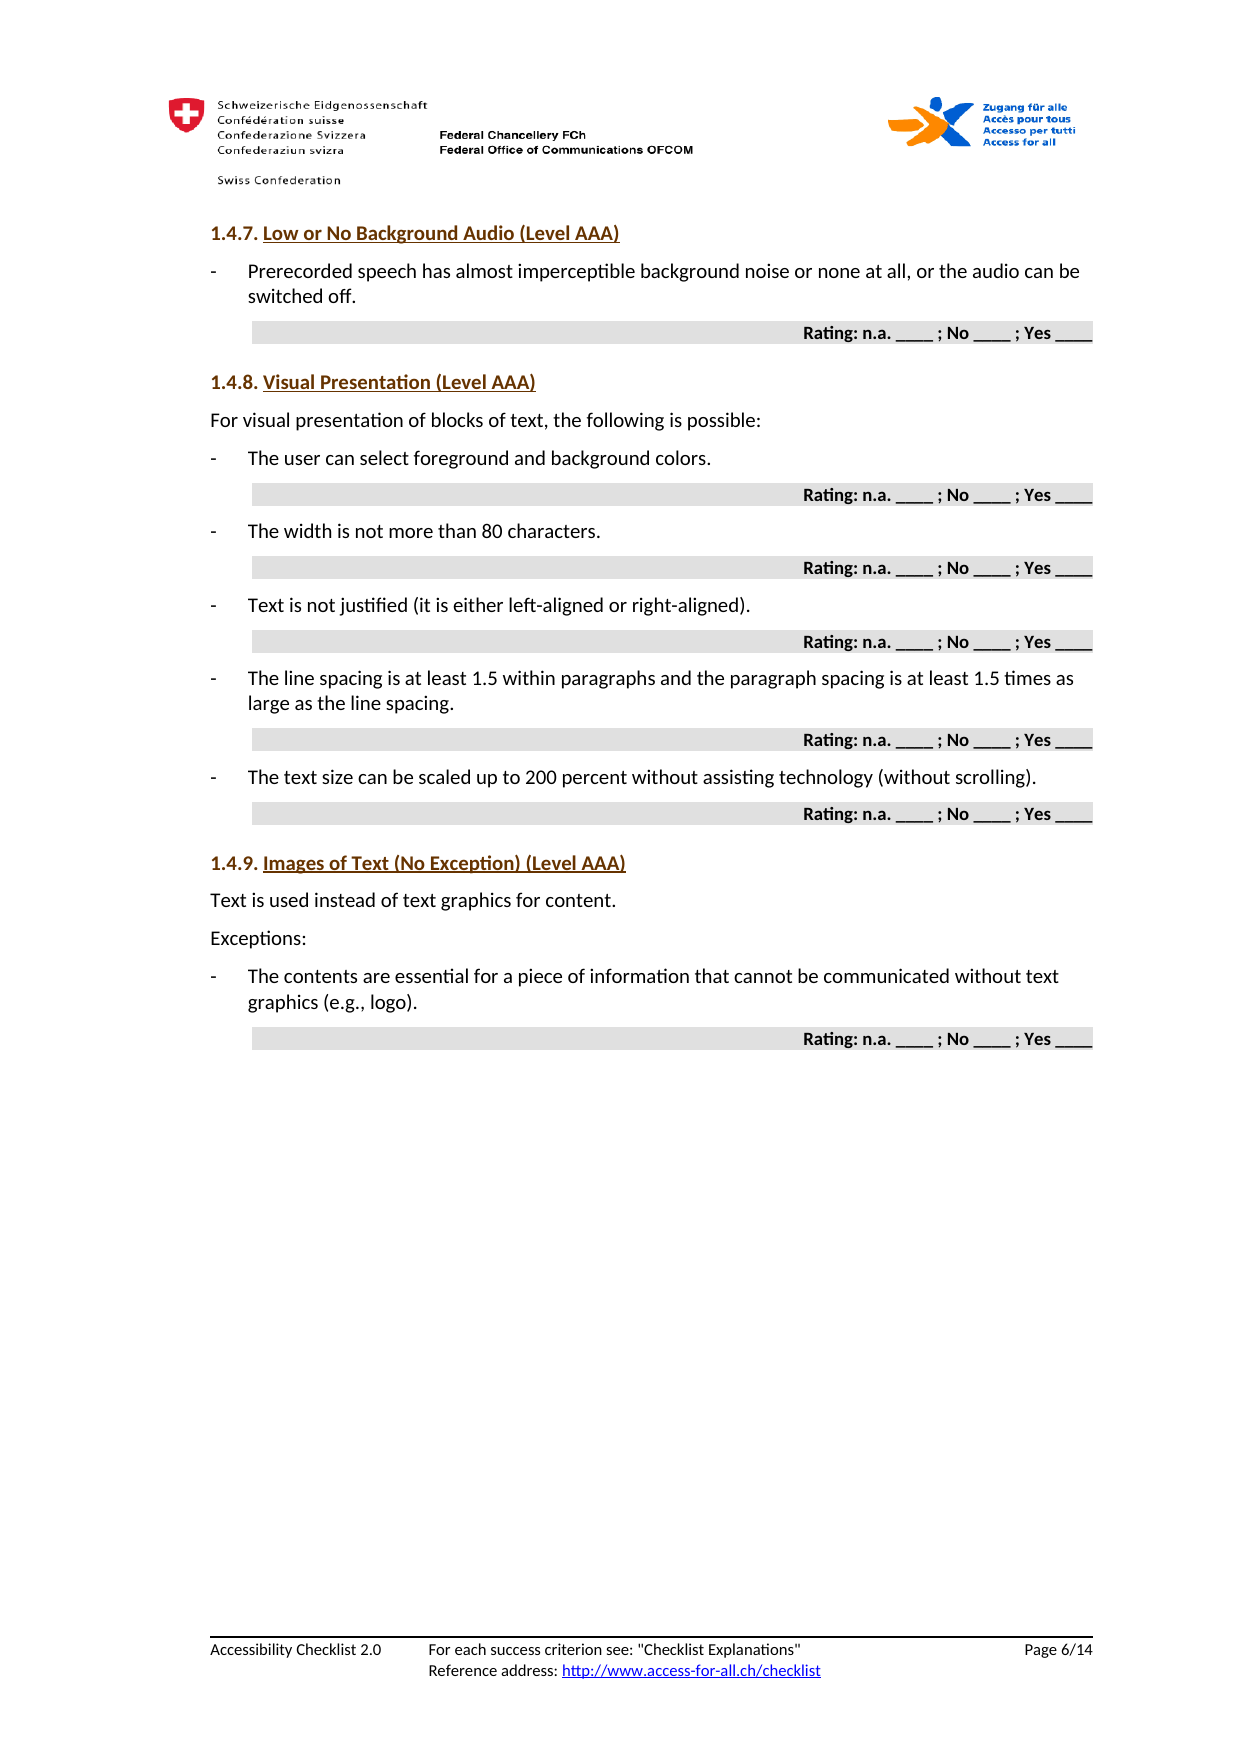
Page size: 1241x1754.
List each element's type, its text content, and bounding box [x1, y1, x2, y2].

text Rating: n.a. ____ ; No ____ ; Yes ____ [252, 802, 1093, 825]
text Rating: n.a. ____ ; No ____ ; Yes ____ [252, 483, 1093, 506]
text For visual presentation of blocks of text, the following is possible: [210, 407, 1093, 433]
subtitle Low or No Background Audio (Level AAA) [210, 220, 1093, 246]
subtitle Visual Presentation (Level AAA) [210, 369, 1093, 395]
list The line spacing is at least 1.5 within paragraphs and the paragraph spacing is at least 1.5 times as large as the line spacing. [210, 665, 1093, 716]
text Rating: n.a. ____ ; No ____ ; Yes ____ [252, 1027, 1093, 1050]
text Exceptions: [210, 926, 1093, 951]
text Rating: n.a. ____ ; No ____ ; Yes ____ [252, 630, 1093, 653]
subtitle Images of Text (No Exception) (Level AAA) [210, 850, 1093, 875]
list The user can select foreground and background colors. [210, 445, 1093, 471]
text Rating: n.a. ____ ; No ____ ; Yes ____ [252, 556, 1093, 579]
list The width is not more than 80 characters. [210, 518, 1093, 544]
text Text is used instead of text graphics for content. [210, 888, 1093, 913]
list The contents are essential for a piece of information that cannot be communicated without text graphics (e.g., logo). [210, 963, 1093, 1014]
text Rating: n.a. ____ ; No ____ ; Yes ____ [252, 728, 1093, 751]
list Prerecorded speech has almost imperceptible background noise or none at all, or the audio can be switched off. [210, 258, 1093, 309]
picture [164, 95, 1076, 187]
list Text is not justified (it is either left-aligned or right-aligned). [210, 592, 1093, 617]
text Rating: n.a. ____ ; No ____ ; Yes ____ [252, 321, 1093, 344]
list The text size can be scaled up to 200 percent without assisting technology (without scrolling). [210, 764, 1093, 789]
